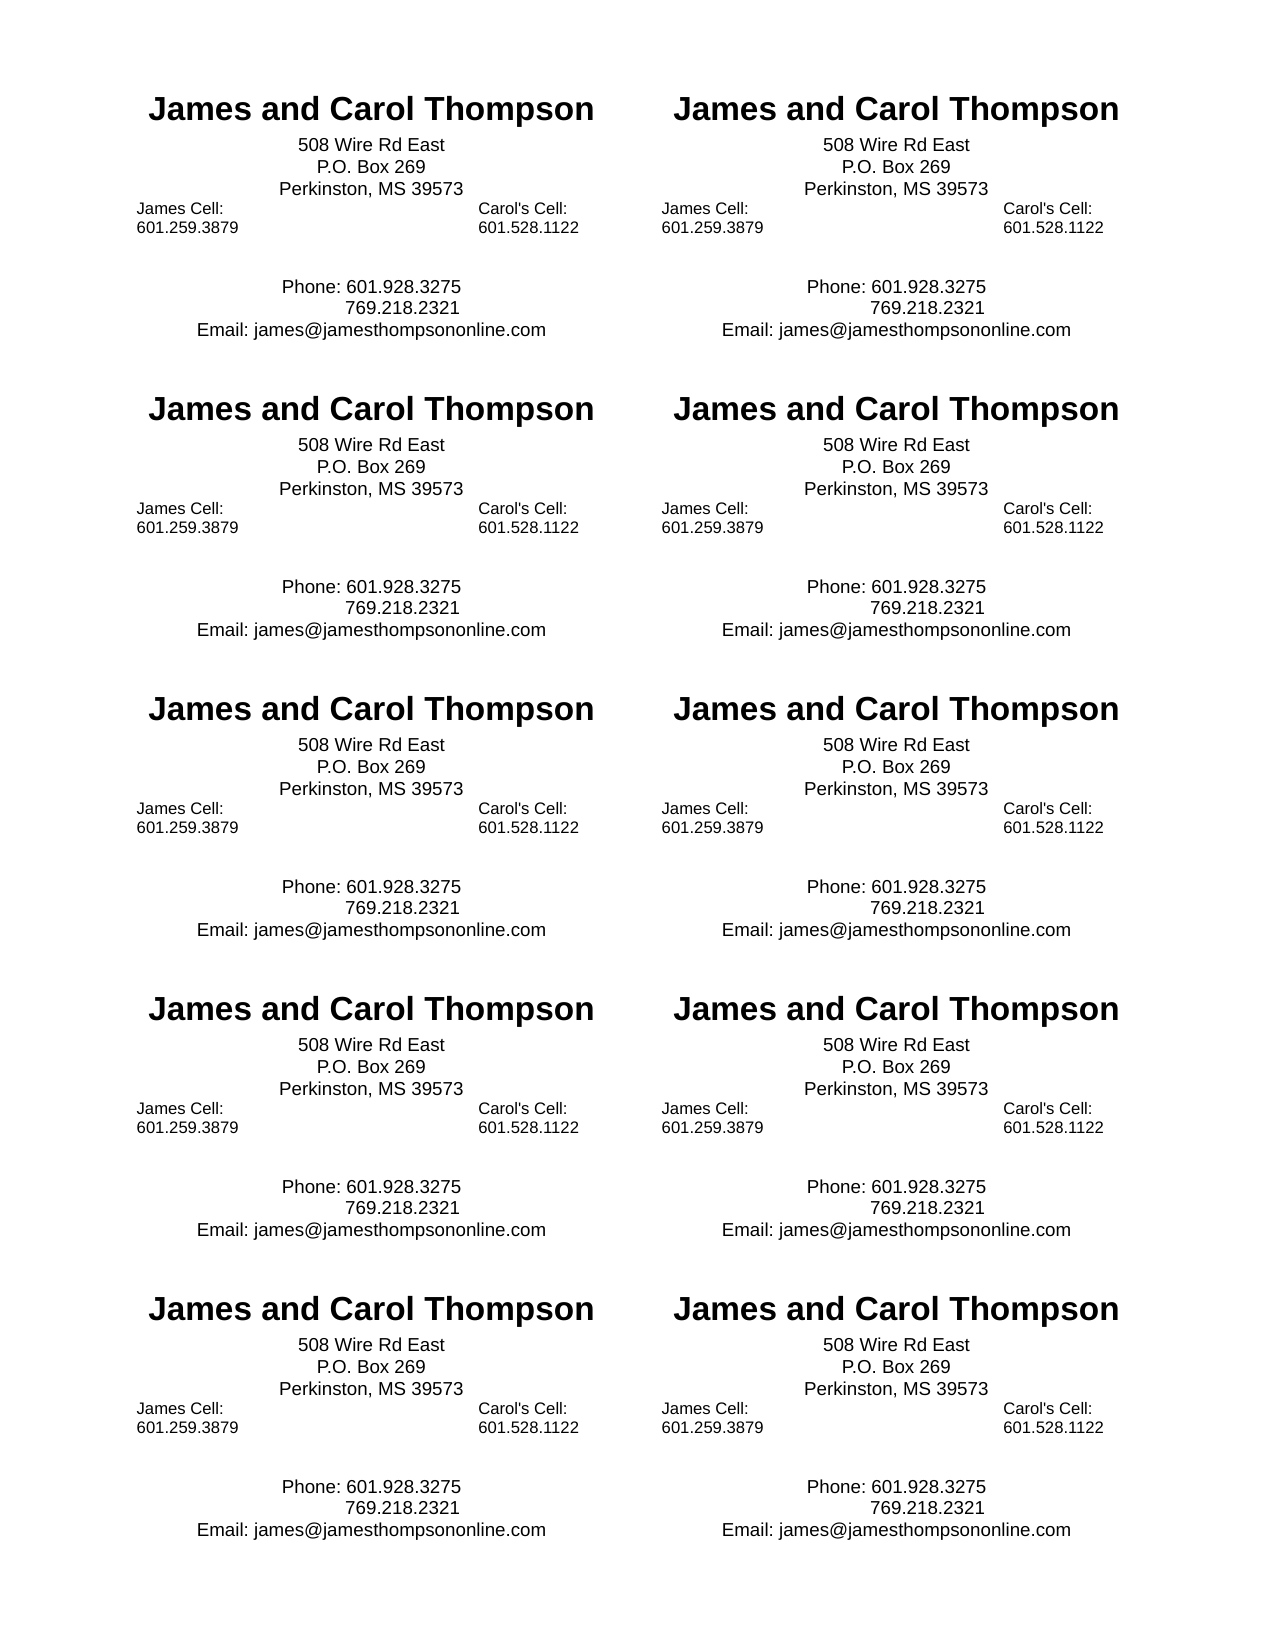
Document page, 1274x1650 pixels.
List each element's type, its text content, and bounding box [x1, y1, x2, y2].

text 769.218.2321 [109, 1197, 634, 1219]
text Phone: 601.928.3275 [109, 276, 634, 297]
text P.O. Box 269 [634, 1056, 1159, 1077]
text 769.218.2321 [109, 1497, 634, 1519]
text 601.259.3879 601.528.1122 [634, 1118, 1159, 1137]
text Email: james@jamesthompsononline.com [109, 919, 634, 940]
text 769.218.2321 [109, 297, 634, 319]
text 601.259.3879 601.528.1122 [634, 218, 1159, 237]
text James and Carol Thompson [109, 989, 634, 1028]
text Phone: 601.928.3275 [634, 276, 1159, 297]
text Perkinston, MS 39573 [109, 477, 634, 499]
text P.O. Box 269 [109, 1356, 634, 1377]
text Email: james@jamesthompsononline.com [109, 619, 634, 640]
text James Cell: Carol's Cell: [109, 199, 634, 218]
text Perkinston, MS 39573 [634, 777, 1159, 799]
text 508 Wire Rd East [109, 1034, 634, 1056]
text 508 Wire Rd East [634, 734, 1159, 756]
text P.O. Box 269 [634, 156, 1159, 177]
text James Cell: Carol's Cell: [109, 1099, 634, 1118]
text 508 Wire Rd East [634, 1034, 1159, 1056]
text Phone: 601.928.3275 [109, 1176, 634, 1197]
text James and Carol Thompson [634, 689, 1159, 728]
text Email: james@jamesthompsononline.com [634, 619, 1159, 640]
text Perkinston, MS 39573 [634, 177, 1159, 199]
text P.O. Box 269 [634, 756, 1159, 777]
text Email: james@jamesthompsononline.com [109, 1519, 634, 1540]
text James Cell: Carol's Cell: [109, 1399, 634, 1418]
text Phone: 601.928.3275 [634, 876, 1159, 897]
text 508 Wire Rd East [109, 134, 634, 156]
text Phone: 601.928.3275 [109, 1476, 634, 1497]
text James and Carol Thompson [634, 389, 1159, 428]
text Phone: 601.928.3275 [634, 1476, 1159, 1497]
text Perkinston, MS 39573 [634, 1377, 1159, 1399]
text James and Carol Thompson [109, 1289, 634, 1328]
text 601.259.3879 601.528.1122 [109, 1118, 634, 1137]
text Phone: 601.928.3275 [634, 1176, 1159, 1197]
text P.O. Box 269 [634, 1356, 1159, 1377]
text Phone: 601.928.3275 [109, 876, 634, 897]
text 508 Wire Rd East [109, 1334, 634, 1356]
text 601.259.3879 601.528.1122 [109, 818, 634, 837]
text 508 Wire Rd East [634, 434, 1159, 456]
text James Cell: Carol's Cell: [634, 1399, 1159, 1418]
text Email: james@jamesthompsononline.com [634, 919, 1159, 940]
text P.O. Box 269 [109, 756, 634, 777]
text 601.259.3879 601.528.1122 [109, 1418, 634, 1437]
text James and Carol Thompson [634, 89, 1159, 128]
text 601.259.3879 601.528.1122 [634, 1418, 1159, 1437]
text Phone: 601.928.3275 [634, 576, 1159, 597]
text 769.218.2321 [634, 297, 1159, 319]
text Email: james@jamesthompsononline.com [634, 1219, 1159, 1240]
text P.O. Box 269 [634, 456, 1159, 477]
text P.O. Box 269 [109, 456, 634, 477]
text 508 Wire Rd East [109, 734, 634, 756]
text 769.218.2321 [109, 897, 634, 919]
text James Cell: Carol's Cell: [109, 799, 634, 818]
text 508 Wire Rd East [634, 134, 1159, 156]
text P.O. Box 269 [109, 1056, 634, 1077]
text Email: james@jamesthompsononline.com [109, 1219, 634, 1240]
text Phone: 601.928.3275 [109, 576, 634, 597]
text Perkinston, MS 39573 [634, 1077, 1159, 1099]
text James and Carol Thompson [109, 89, 634, 128]
text 508 Wire Rd East [634, 1334, 1159, 1356]
text Email: james@jamesthompsononline.com [109, 319, 634, 340]
text James Cell: Carol's Cell: [634, 799, 1159, 818]
text 601.259.3879 601.528.1122 [109, 518, 634, 537]
text James Cell: Carol's Cell: [109, 499, 634, 518]
text 769.218.2321 [634, 1497, 1159, 1519]
text James Cell: Carol's Cell: [634, 499, 1159, 518]
text 769.218.2321 [634, 597, 1159, 619]
text 601.259.3879 601.528.1122 [634, 818, 1159, 837]
text James and Carol Thompson [634, 1289, 1159, 1328]
text 769.218.2321 [634, 1197, 1159, 1219]
text Perkinston, MS 39573 [634, 477, 1159, 499]
text Perkinston, MS 39573 [109, 177, 634, 199]
text James and Carol Thompson [634, 989, 1159, 1028]
text James and Carol Thompson [109, 689, 634, 728]
text Email: james@jamesthompsononline.com [634, 1519, 1159, 1540]
text 508 Wire Rd East [109, 434, 634, 456]
text 601.259.3879 601.528.1122 [109, 218, 634, 237]
text 769.218.2321 [109, 597, 634, 619]
text 769.218.2321 [634, 897, 1159, 919]
text P.O. Box 269 [109, 156, 634, 177]
text Email: james@jamesthompsononline.com [634, 319, 1159, 340]
text James and Carol Thompson [109, 389, 634, 428]
text James Cell: Carol's Cell: [634, 199, 1159, 218]
text Perkinston, MS 39573 [109, 1077, 634, 1099]
text Perkinston, MS 39573 [109, 1377, 634, 1399]
text Perkinston, MS 39573 [109, 777, 634, 799]
text 601.259.3879 601.528.1122 [634, 518, 1159, 537]
text James Cell: Carol's Cell: [634, 1099, 1159, 1118]
